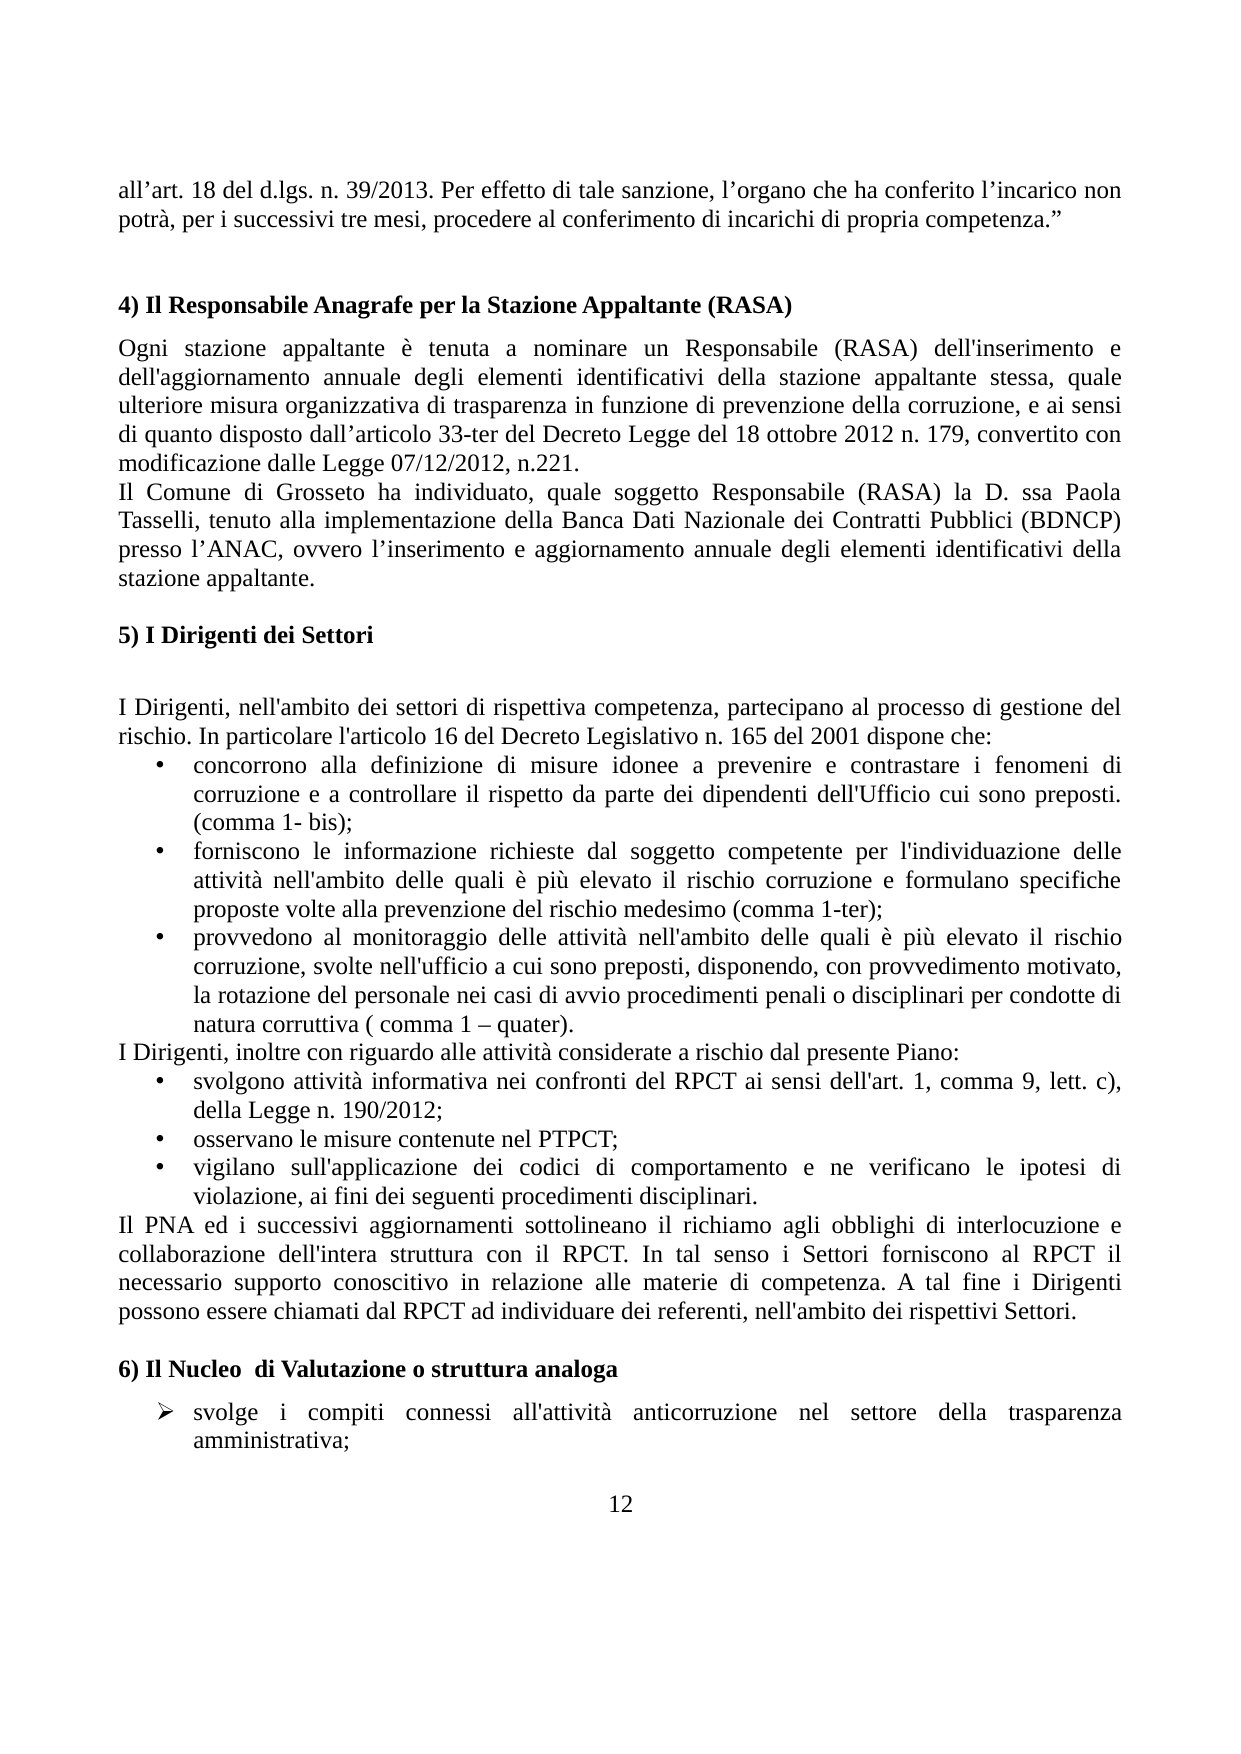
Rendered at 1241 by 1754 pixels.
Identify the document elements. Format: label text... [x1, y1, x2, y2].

list vigilano sull'applicazione dei codici di comportamento e ne verificano le ipotesi di violazione, ai fini dei seguenti procedimenti disciplinari. [156, 1152, 1123, 1210]
list svolgono attività informativa nei confronti del RPCT ai sensi dell'art. 1, comma 9, lett. c), della Legge n. 190/2012; [156, 1066, 1123, 1124]
text I Dirigenti, inoltre con riguardo alle attività considerate a rischio dal presente Piano: [118, 1037, 1123, 1066]
text 6) Il Nucleo di Valutazione o struttura analoga [118, 1354, 1123, 1382]
text 4) Il Responsabile Anagrafe per la Stazione Appaltante (RASA) [118, 290, 1123, 319]
list concorrono alla definizione di misure idonee a prevenire e contrastare i fenomeni di corruzione e a controllare il rispetto da parte dei dipendenti dell'Ufficio cui sono preposti. (comma 1- bis); [156, 750, 1123, 836]
list forniscono le informazione richieste dal soggetto competente per l'individuazione delle attività nell'ambito delle quali è più elevato il rischio corruzione e formulano specifiche proposte volte alla prevenzione del rischio medesimo (comma 1-ter); [156, 836, 1123, 922]
text 5) I Dirigenti dei Settori [118, 621, 1123, 649]
list svolge i compiti connessi all'attività anticorruzione nel settore della trasparenza amministrativa; [156, 1397, 1123, 1454]
text Ogni stazione appaltante è tenuta a nominare un Responsabile (RASA) dell'inserimento e dell'aggiornamento annuale degli elementi identificativi della stazione appaltante stessa, quale ulteriore misura organizzativa di trasparenza in funzione di prevenzione della corruzione, e ai sensi di quanto disposto dall’articolo 33-ter del Decreto Legge del 18 ottobre 2012 n. 179, convertito con modificazione dalle Legge 07/12/2012, n.221. [118, 333, 1123, 477]
list osservano le misure contenute nel PTPCT; [156, 1124, 1123, 1152]
list provvedono al monitoraggio delle attività nell'ambito delle quali è più elevato il rischio corruzione, svolte nell'ufficio a cui sono preposti, disponendo, con provvedimento motivato, la rotazione del personale nei casi di avvio procedimenti penali o disciplinari per condotte di natura corruttiva ( comma 1 – quater). [156, 922, 1123, 1037]
text Il PNA ed i successivi aggiornamenti sottolineano il richiamo agli obblighi di interlocuzione e collaborazione dell'intera struttura con il RPCT. In tal senso i Settori forniscono al RPCT il necessario supporto conoscitivo in relazione alle materie di competenza. A tal fine i Dirigenti possono essere chiamati dal RPCT ad individuare dei referenti, nell'ambito dei rispettivi Settori. [118, 1210, 1123, 1325]
text I Dirigenti, nell'ambito dei settori di rispettiva competenza, partecipano al processo di gestione del rischio. In particolare l'articolo 16 del Decreto Legislativo n. 165 del 2001 dispone che: [118, 692, 1123, 750]
text Il Comune di Grosseto ha individuato, quale soggetto Responsabile (RASA) la D. ssa Paola Tasselli, tenuto alla implementazione della Banca Dati Nazionale dei Contratti Pubblici (BDNCP) presso l’ANAC, ovvero l’inserimento e aggiornamento annuale degli elementi identificativi della stazione appaltante. [118, 477, 1123, 592]
text all’art. 18 del d.lgs. n. 39/2013. Per effetto di tale sanzione, l’organo che ha conferito l’incarico non potrà, per i successivi tre mesi, procedere al conferimento di incarichi di propria competenza.” [118, 175, 1123, 232]
